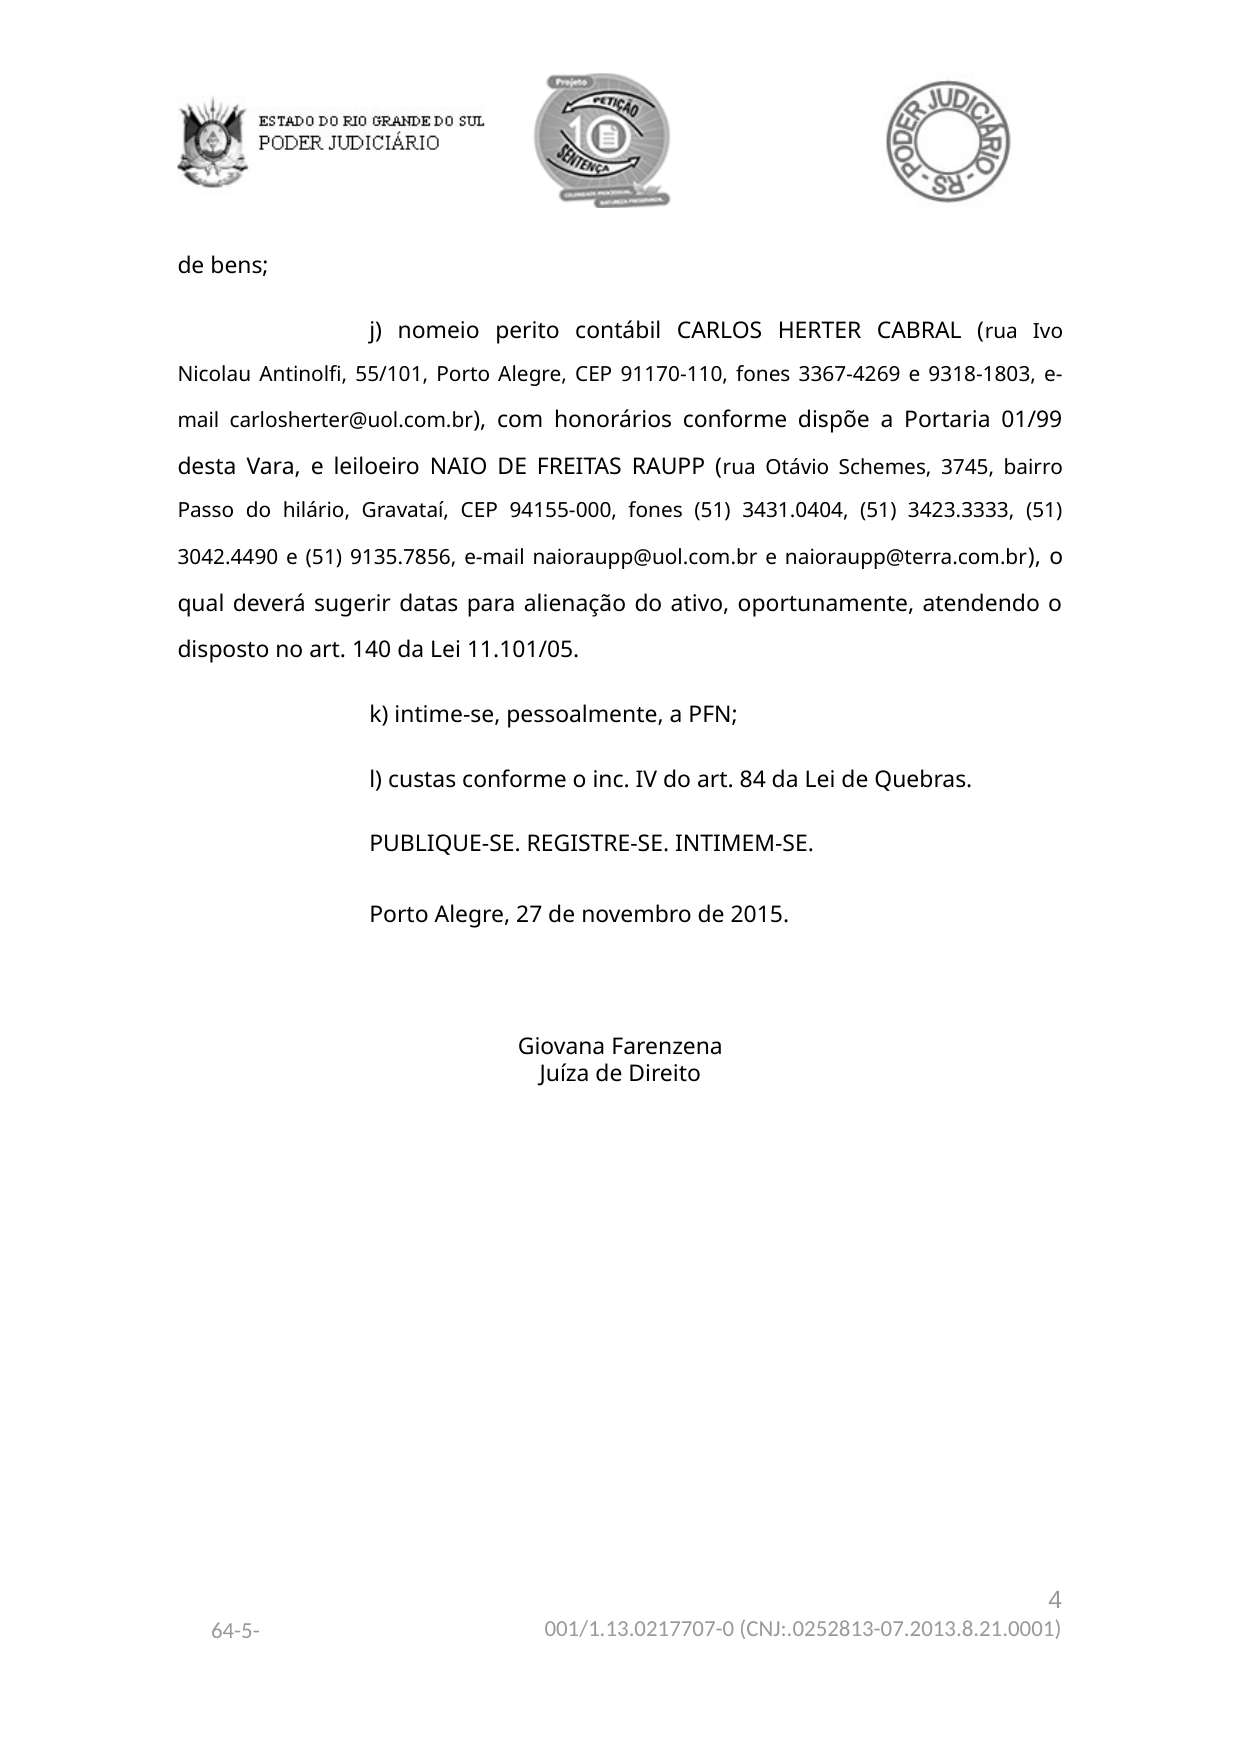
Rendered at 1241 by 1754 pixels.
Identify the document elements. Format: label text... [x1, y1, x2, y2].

text l) custas conforme o inc. IV do art. 84 da Lei de Quebras. [177, 763, 1063, 794]
text Porto Alegre, 27 de novembro de 2015. [177, 898, 1063, 929]
text Giovana Farenzena [177, 1030, 1063, 1061]
text j) nomeio perito contábil CARLOS HERTER CABRAL (rua Ivo Nicolau Antinolfi, 55/101, Porto Alegre, CEP 91170-110, fones 3367-4269 e 9318-1803, e-mail carlosherter@uol.com.br), com honorários conforme dispõe a Portaria 01/99 desta Vara, e leiloeiro NAIO DE FREITAS RAUPP (rua Otávio Schemes, 3745, bairro Passo do hilário, Gravataí, CEP 94155-000, fones (51) 3431.0404, (51) 3423.3333, (51) 3042.4490 e (51) 9135.7856, e-mail naioraupp@uol.com.br e naioraupp@terra.com.br), o qual deverá sugerir datas para alienação do ativo, oportunamente, atendendo o disposto no art. 140 da Lei 11.101/05. [177, 314, 1063, 665]
text PUBLIQUE-SE. REGISTRE-SE. INTIMEM-SE. [177, 827, 1063, 858]
text Juíza de Direito [177, 1061, 1063, 1087]
text de bens; [177, 249, 1063, 281]
text k) intime-se, pessoalmente, a PFN; [177, 698, 1063, 729]
